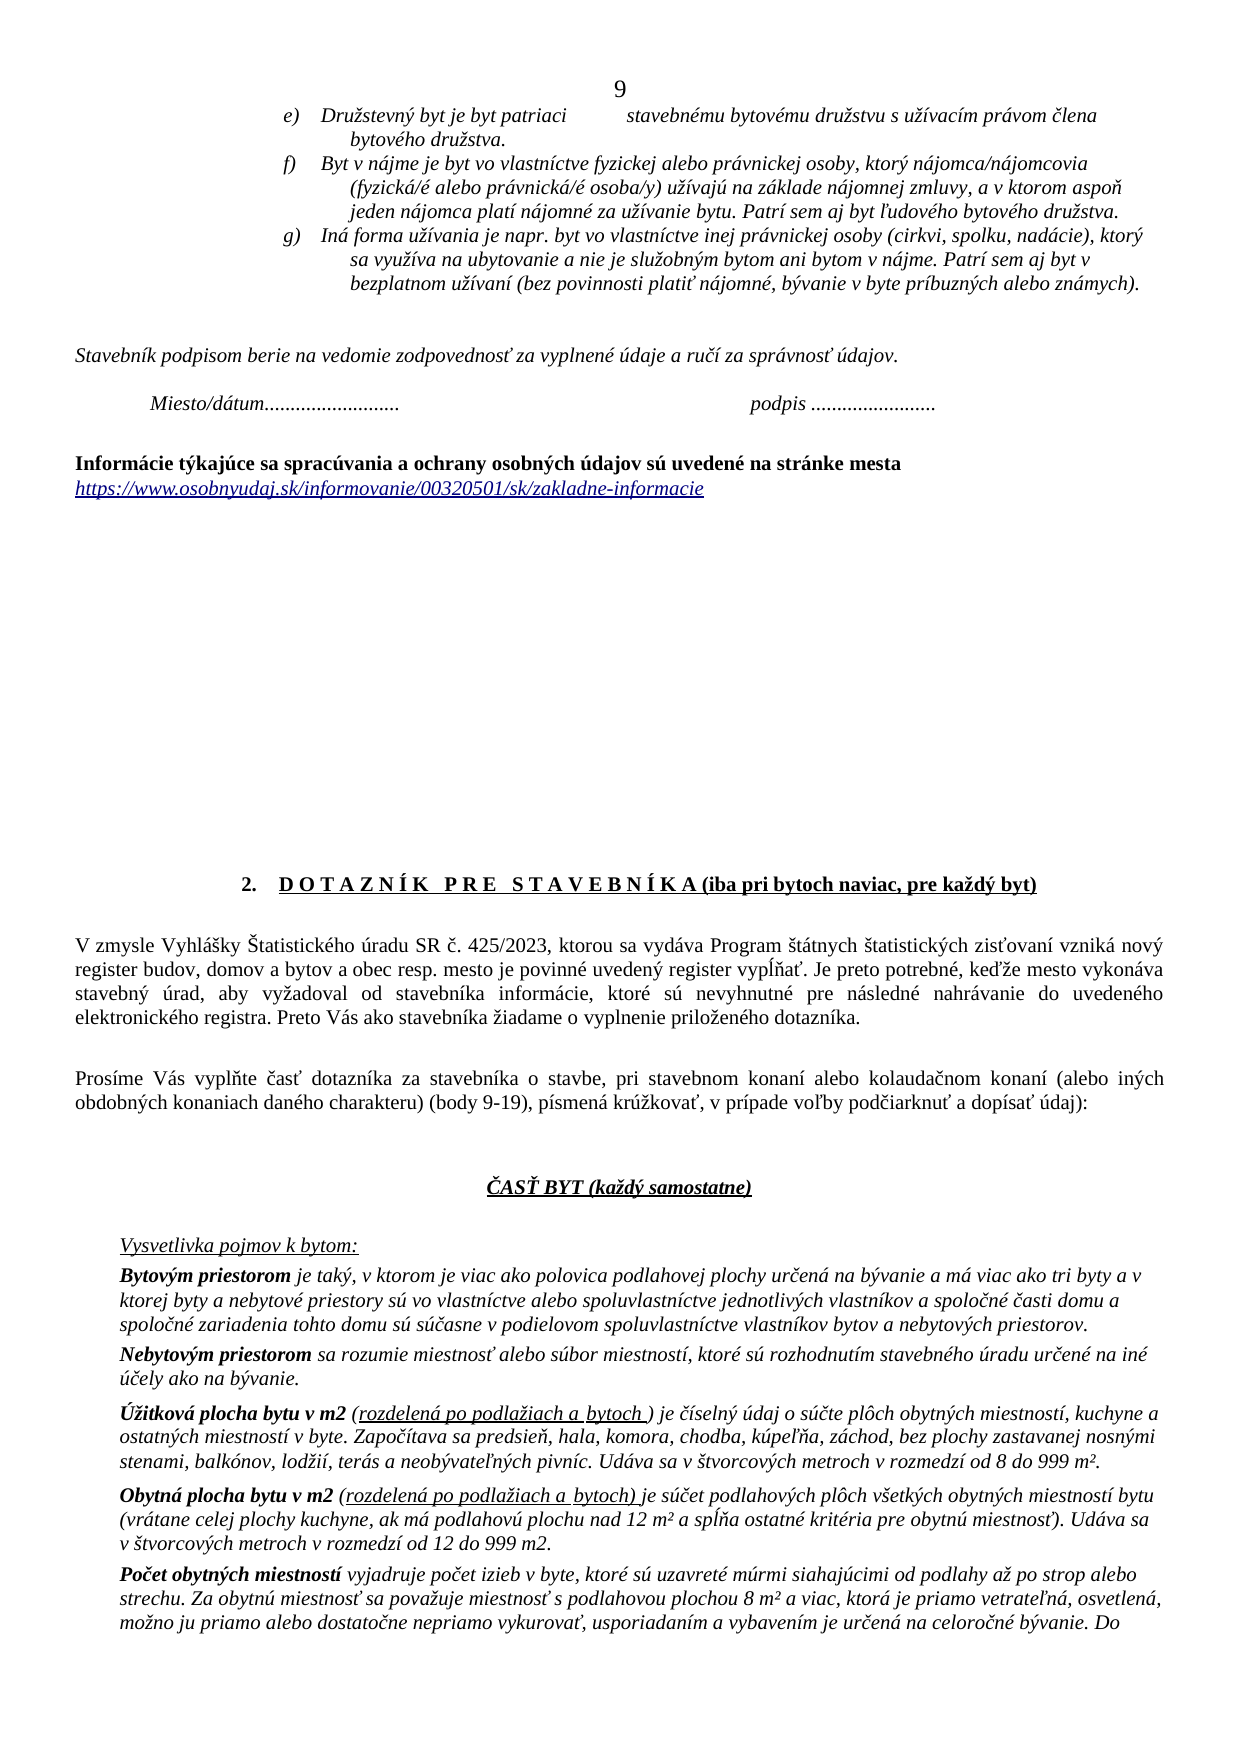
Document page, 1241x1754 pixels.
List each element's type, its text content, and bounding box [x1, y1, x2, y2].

text Miesto/dátum.......................... podpis ........................ [150, 391, 1165, 415]
list Družstevný byt je byt patriaci stavebnému bytovému družstvu s užívacím právom člena bytového družstva. [283, 102, 1165, 151]
text ČASŤ BYT (každý samostatne) [75, 1174, 1165, 1199]
text Informácie týkajúce sa spracúvania a ochrany osobných údajov sú uvedené na stránke mesta [75, 451, 1165, 475]
text Počet obytných miestností vyjadruje počet izieb v byte, ktoré sú uzavreté múrmi siahajúcimi od podlahy až po strop alebo strechu. Za obytnú miestnosť sa považuje miestnosť s podlahovou plochou 8 m² a viac, ktorá je priamo vetrateľná, osvetlená, možno ju priamo alebo dostatočne nepriamo vykurovať, usporiadaním a vybavením je určená na celoročné bývanie. Do [119, 1561, 1165, 1634]
list Iná forma užívania je napr. byt vo vlastníctve inej právnickej osoby (cirkvi, spolku, nadácie), ktorý sa využíva na ubytovanie a nie je služobným bytom ani bytom v nájme. Patrí sem aj byt v bezplatnom užívaní (bez povinnosti platiť nájomné, bývanie v byte príbuzných alebo známych). [283, 223, 1165, 295]
text V zmysle Vyhlášky Štatistického úradu SR č. 425/2023, ktorou sa vydáva Program štátnych štatistických zisťovaní vzniká nový register budov, domov a bytov a obec resp. mesto je povinné uvedený register vypĺňať. Je preto potrebné, keďže mesto vykonáva stavebný úrad, aby vyžadoval od stavebníka informácie, ktoré sú nevyhnutné pre následné nahrávanie do uvedeného elektronického registra. Preto Vás ako stavebníka žiadame o vyplnenie priloženého dotazníka. [75, 933, 1165, 1029]
list D O T A Z N Í K P R E S T A V E B N Í K A (iba pri bytoch naviac, pre každý byt) [112, 872, 1165, 896]
text Prosíme Vás vyplňte časť dotazníka za stavebníka o stavbe, pri stavebnom konaní alebo kolaudačnom konaní (alebo iných obdobných konaniach daného charakteru) (body 9-19), písmená krúžkovať, v prípade voľby podčiarknuť a dopísať údaj): [75, 1066, 1165, 1114]
text Vysvetlivka pojmov k bytom: [75, 1233, 1165, 1257]
text Stavebník podpisom berie na vedomie zodpovednosť za vyplnené údaje a ručí za správnosť údajov. [75, 343, 1165, 367]
text https://www.osobnyudaj.sk/informovanie/00320501/sk/zakladne-informacie [75, 475, 1165, 499]
text Nebytovým priestorom sa rozumie miestnosť alebo súbor miestností, ktoré sú rozhodnutím stavebného úradu určené na iné účely ako na bývanie. [119, 1342, 1165, 1390]
text Obytná plocha bytu v m2 (rozdelená po podlažiach a bytoch) je súčet podlahových plôch všetkých obytných miestností bytu (vrátane celej plochy kuchyne, ak má podlahovú plochu nad 12 m² a spĺňa ostatné kritéria pre obytnú miestnosť). Udáva sa v štvorcových metroch v rozmedzí od 12 do 999 m2. [119, 1483, 1165, 1555]
list Byt v nájme je byt vo vlastníctve fyzickej alebo právnickej osoby, ktorý nájomca/nájomcovia (fyzická/é alebo právnická/é osoba/y) užívajú na základe nájomnej zmluvy, a v ktorom aspoň jeden nájomca platí nájomné za užívanie bytu. Patrí sem aj byt ľudového bytového družstva. [283, 151, 1165, 223]
text Úžitková plocha bytu v m2 (rozdelená po podlažiach a bytoch ) je číselný údaj o súčte plôch obytných miestností, kuchyne a ostatných miestností v byte. Započítava sa predsieň, hala, komora, chodba, kúpeľňa, záchod, bez plochy zastavanej nosnými stenami, balkónov, lodžií, terás a neobývateľných pivníc. Udáva sa v štvorcových metroch v rozmedzí od 8 do 999 m². [119, 1400, 1165, 1473]
text Bytovým priestorom je taký, v ktorom je viac ako polovica podlahovej plochy určená na bývanie a má viac ako tri byty a v ktorej byty a nebytové priestory sú vo vlastníctve alebo spoluvlastníctve jednotlivých vlastníkov a spoločné časti domu a spoločné zariadenia tohto domu sú súčasne v podielovom spoluvlastníctve vlastníkov bytov a nebytových priestorov. [119, 1263, 1165, 1336]
